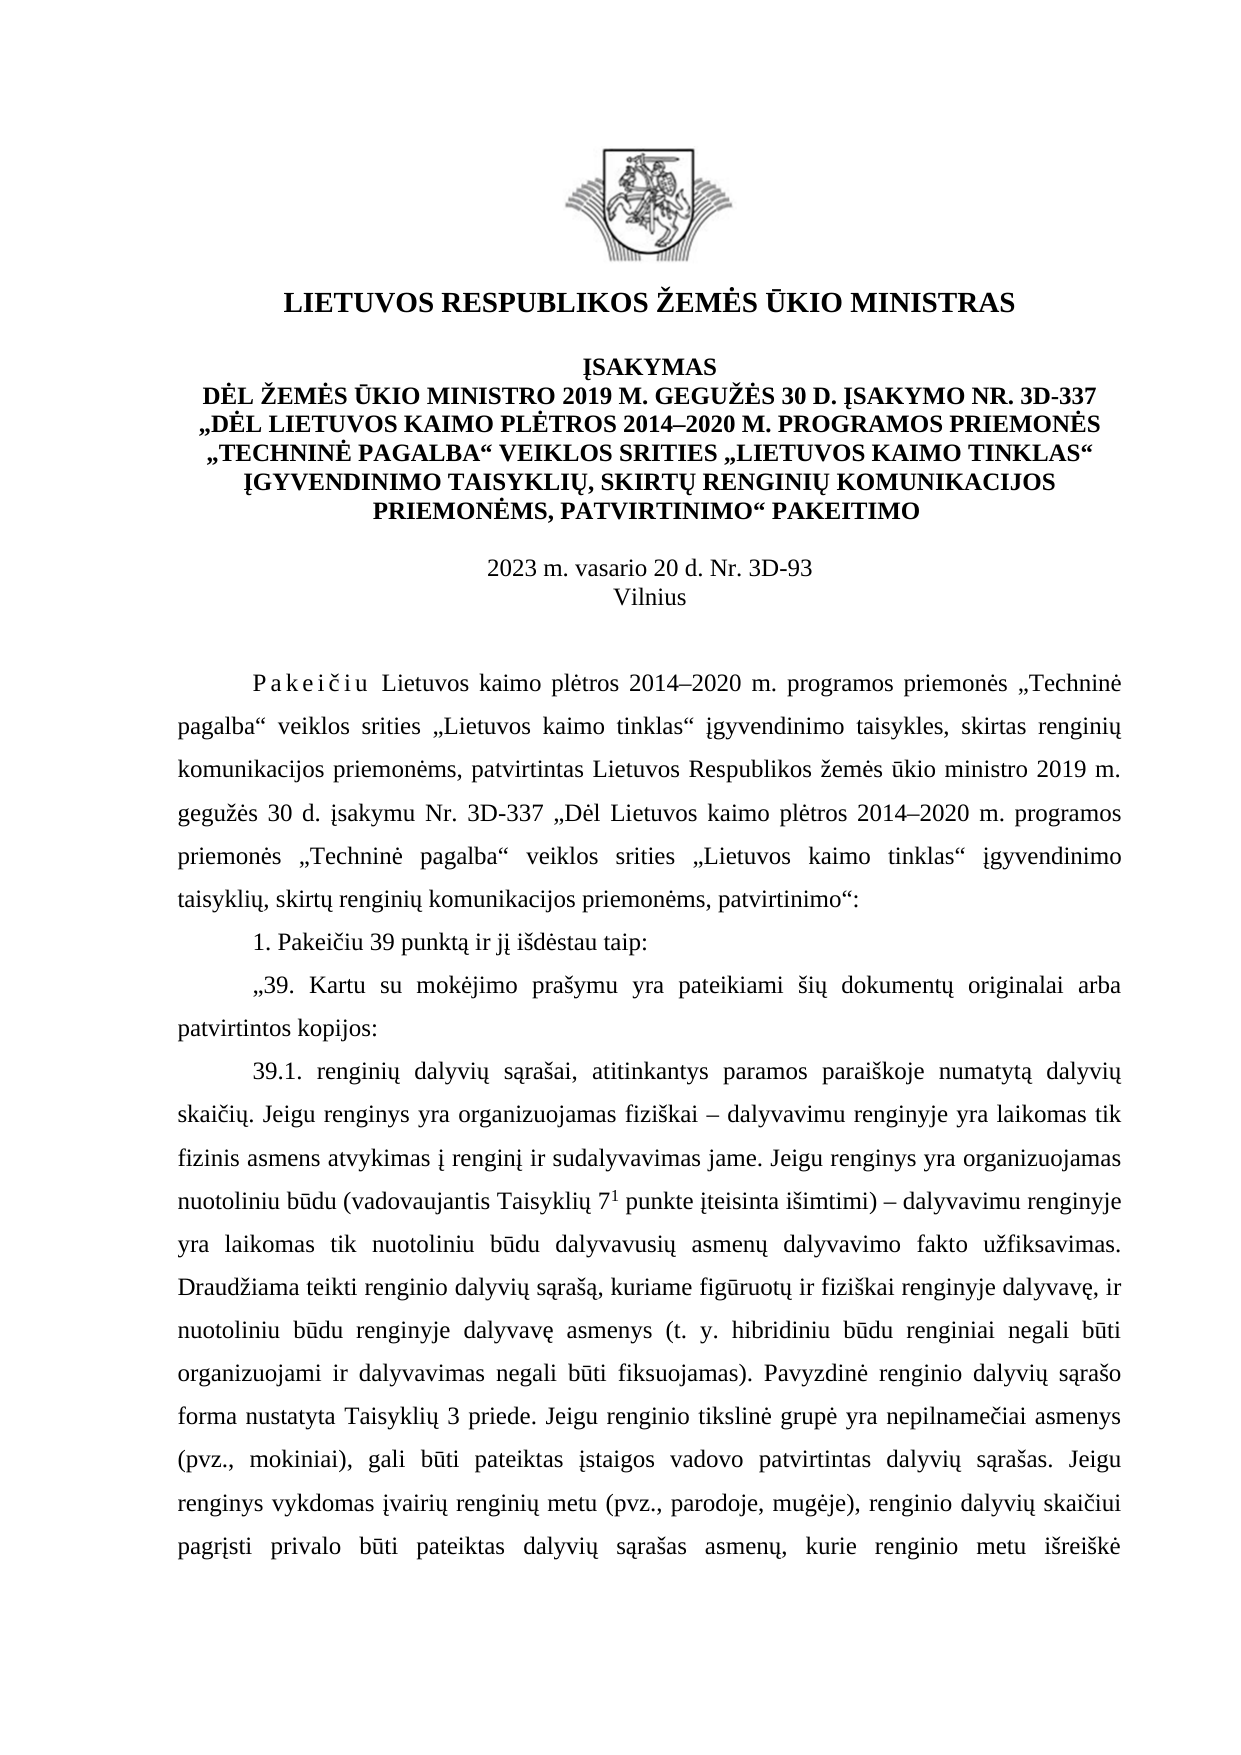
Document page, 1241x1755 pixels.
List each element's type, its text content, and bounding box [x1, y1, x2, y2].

text ĮSAKYMAS [177, 352, 1122, 381]
text 2023 m. vasario 20 d. Nr. 3D-93 [177, 553, 1122, 582]
text Vilnius [177, 582, 1122, 611]
text Pakeičiu Lietuvos kaimo plėtros 2014–2020 m. programos priemonės „Techninė pagalba“ veiklos srities „Lietuvos kaimo tinklas“ įgyvendinimo taisykles, skirtas renginių komunikacijos priemonėms, patvirtintas Lietuvos Respublikos žemės ūkio ministro 2019 m. gegužės 30 d. įsakymu Nr. 3D-337 „Dėl Lietuvos kaimo plėtros 2014–2020 m. programos priemonės „Techninė pagalba“ veiklos srities „Lietuvos kaimo tinklas“ įgyvendinimo taisyklių, skirtų renginių komunikacijos priemonėms, patvirtinimo“: [177, 668, 1122, 913]
text „39. Kartu su mokėjimo prašymu yra pateikiami šių dokumentų originalai arba patvirtintos kopijos: [177, 970, 1122, 1042]
text LIETUVOS RESPUBLIKOS ŽEMĖS ŪKIO MINISTRAS [177, 285, 1122, 318]
text 1. Pakeičiu 39 punktą ir jį išdėstau taip: [177, 927, 1122, 956]
text 39.1. renginių dalyvių sąrašai, atitinkantys paramos paraiškoje numatytą dalyvių skaičių. Jeigu renginys yra organizuojamas fiziškai – dalyvavimu renginyje yra laikomas tik fizinis asmens atvykimas į renginį ir sudalyvavimas jame. Jeigu renginys yra organizuojamas nuotoliniu būdu (vadovaujantis Taisyklių 71 punkte įteisinta išimtimi) – dalyvavimu renginyje yra laikomas tik nuotoliniu būdu dalyvavusių asmenų dalyvavimo fakto užfiksavimas. Draudžiama teikti renginio dalyvių sąrašą, kuriame figūruotų ir fiziškai renginyje dalyvavę, ir nuotoliniu būdu renginyje dalyvavę asmenys (t. y. hibridiniu būdu renginiai negali būti organizuojami ir dalyvavimas negali būti fiksuojamas). Pavyzdinė renginio dalyvių sąrašo forma nustatyta Taisyklių 3 priede. Jeigu renginio tikslinė grupė yra nepilnamečiai asmenys (pvz., mokiniai), gali būti pateiktas įstaigos vadovo patvirtintas dalyvių sąrašas. Jeigu renginys vykdomas įvairių renginių metu (pvz., parodoje, mugėje), renginio dalyvių skaičiui pagrįsti privalo būti pateiktas dalyvių sąrašas asmenų, kurie renginio metu išreiškė [177, 1056, 1122, 1559]
text DĖL ŽEMĖS ŪKIO MINISTRO 2019 M. GEGUŽĖS 30 D. ĮSAKYMO NR. 3D-337 „DĖL LIETUVOS KAIMO PLĖTROS 2014–2020 M. PROGRAMOS PRIEMONĖS „TECHNINĖ PAGALBA“ VEIKLOS SRITIES „LIETUVOS KAIMO TINKLAS“ ĮGYVENDINIMO TAISYKLIŲ, SKIRTŲ RENGINIŲ KOMUNIKACIJOS PRIEMONĖMS, PATVIRTINIMO“ PAKEITIMO [177, 381, 1122, 524]
